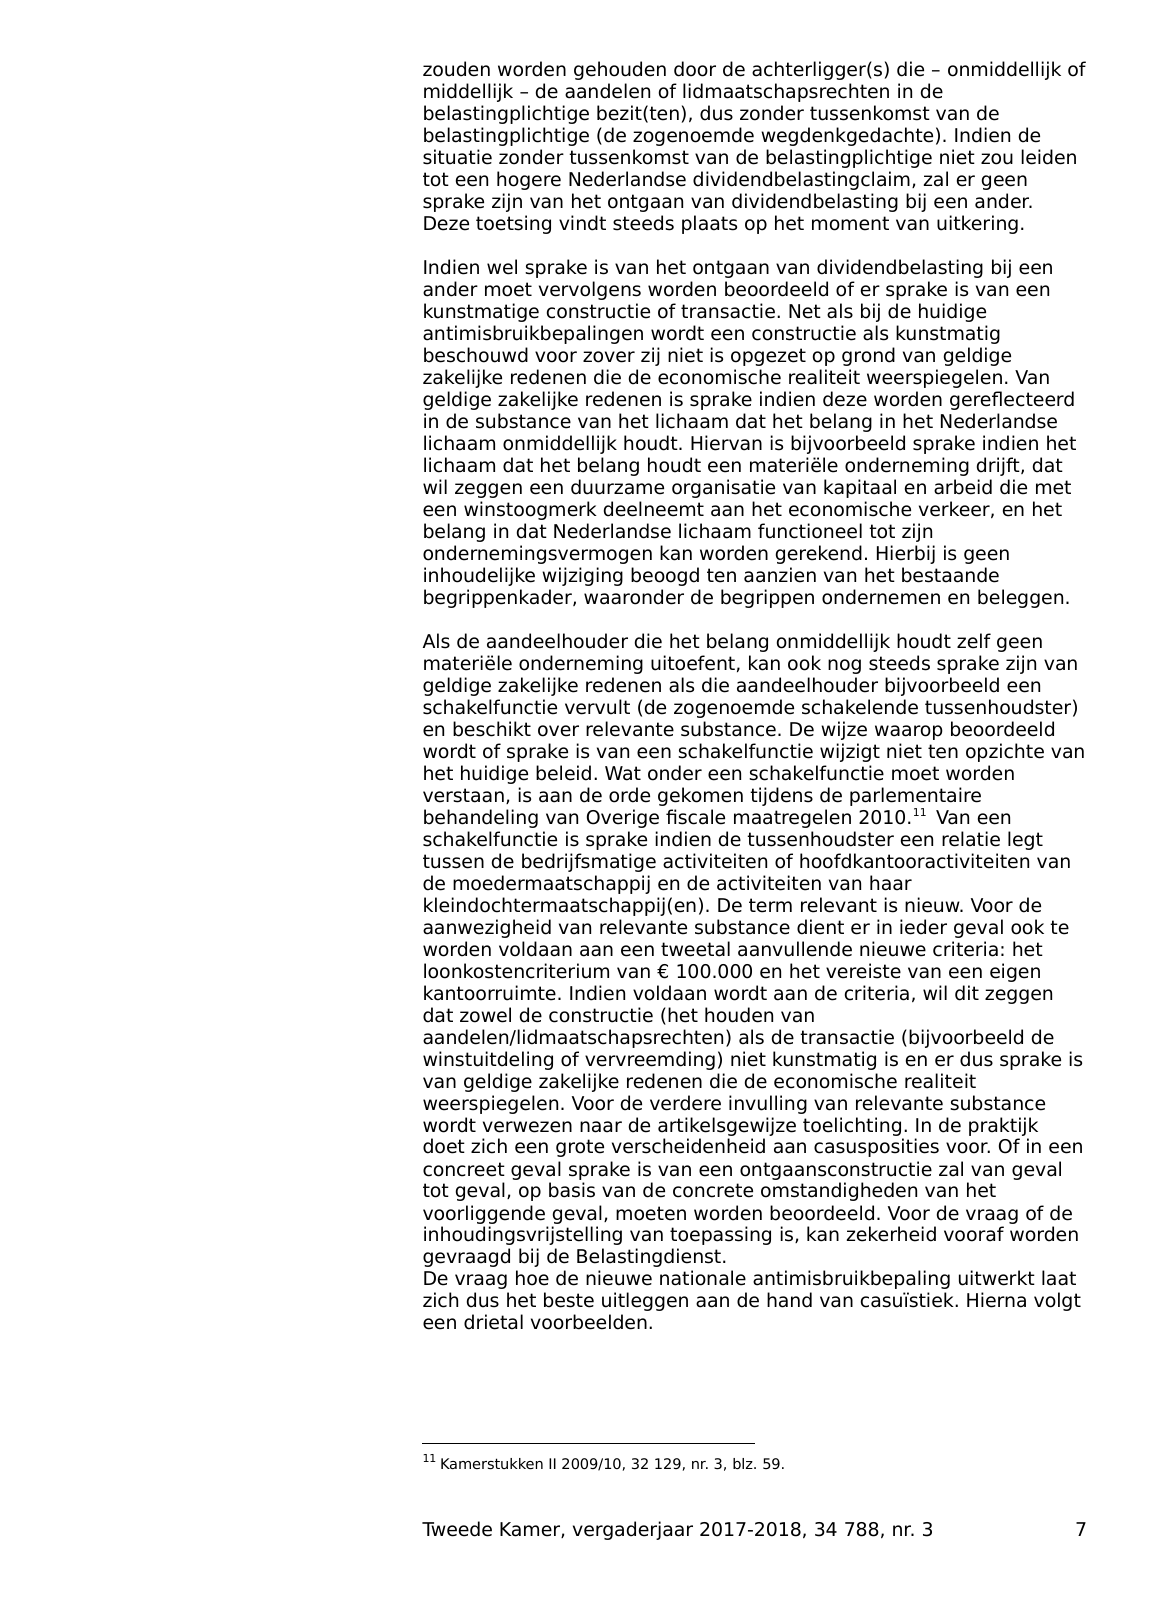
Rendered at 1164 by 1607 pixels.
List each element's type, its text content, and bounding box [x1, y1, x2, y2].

text Kamerstukken II 2009/10, 32 129, nr. 3, blz. 59. [422, 1452, 1087, 1474]
text zouden worden gehouden door de achterligger(s) die – onmiddellijk of middellijk – de aandelen of lidmaatschapsrechten in de belastingplichtige bezit(ten), dus zonder tussenkomst van de belastingplichtige (de zogenoemde wegdenkgedachte). Indien de situatie zonder tussenkomst van de belastingplichtige niet zou leiden tot een hogere Nederlandse dividendbelastingclaim, zal er geen sprake zijn van het ontgaan van dividendbelasting bij een ander. Deze toetsing vindt steeds plaats op het moment van uitkering. [422, 59, 1087, 235]
text Als de aandeelhouder die het belang onmiddellijk houdt zelf geen materiële onderneming uitoefent, kan ook nog steeds sprake zijn van geldige zakelijke redenen als die aandeelhouder bijvoorbeeld een schakelfunctie vervult (de zogenoemde schakelende tussenhoudster) en beschikt over relevante substance. De wijze waarop beoordeeld wordt of sprake is van een schakelfunctie wijzigt niet ten opzichte van het huidige beleid. Wat onder een schakelfunctie moet worden verstaan, is aan de orde gekomen tijdens de parlementaire behandeling van Overige fiscale maatregelen 2010. Van een schakelfunctie is sprake indien de tussenhoudster een relatie legt tussen de bedrijfsmatige activiteiten of hoofdkantooractiviteiten van de moedermaatschappij en de activiteiten van haar kleindochtermaatschappij(en). De term relevant is nieuw. Voor de aanwezigheid van relevante substance dient er in ieder geval ook te worden voldaan aan een tweetal aanvullende nieuwe criteria: het loonkostencriterium van € 100.000 en het vereiste van een eigen kantoorruimte. Indien voldaan wordt aan de criteria, wil dit zeggen dat zowel de constructie (het houden van aandelen/lidmaatschapsrechten) als de transactie (bijvoorbeeld de winstuitdeling of vervreemding) niet kunstmatig is en er dus sprake is van geldige zakelijke redenen die de economische realiteit weerspiegelen. Voor de verdere invulling van relevante substance wordt verwezen naar de artikelsgewijze toelichting. In de praktijk doet zich een grote verscheidenheid aan casusposities voor. Of in een concreet geval sprake is van een ontgaansconstructie zal van geval tot geval, op basis van de concrete omstandigheden van het voorliggende geval, moeten worden beoordeeld. Voor de vraag of de inhoudingsvrijstelling van toepassing is, kan zekerheid vooraf worden gevraagd bij de Belastingdienst. [422, 631, 1087, 1268]
text Indien wel sprake is van het ontgaan van dividendbelasting bij een ander moet vervolgens worden beoordeeld of er sprake is van een kunstmatige constructie of transactie. Net als bij de huidige antimisbruikbepalingen wordt een constructie als kunstmatig beschouwd voor zover zij niet is opgezet op grond van geldige zakelijke redenen die de economische realiteit weerspiegelen. Van geldige zakelijke redenen is sprake indien deze worden gereflecteerd in de substance van het lichaam dat het belang in het Nederlandse lichaam onmiddellijk houdt. Hiervan is bijvoorbeeld sprake indien het lichaam dat het belang houdt een materiële onderneming drijft, dat wil zeggen een duurzame organisatie van kapitaal en arbeid die met een winstoogmerk deelneemt aan het economische verkeer, en het belang in dat Nederlandse lichaam functioneel tot zijn ondernemingsvermogen kan worden gerekend. Hierbij is geen inhoudelijke wijziging beoogd ten aanzien van het bestaande begrippenkader, waaronder de begrippen ondernemen en beleggen. [422, 257, 1087, 609]
text De vraag hoe de nieuwe nationale antimisbruikbepaling uitwerkt laat zich dus het beste uitleggen aan de hand van casuïstiek. Hierna volgt een drietal voorbeelden. [422, 1268, 1087, 1334]
